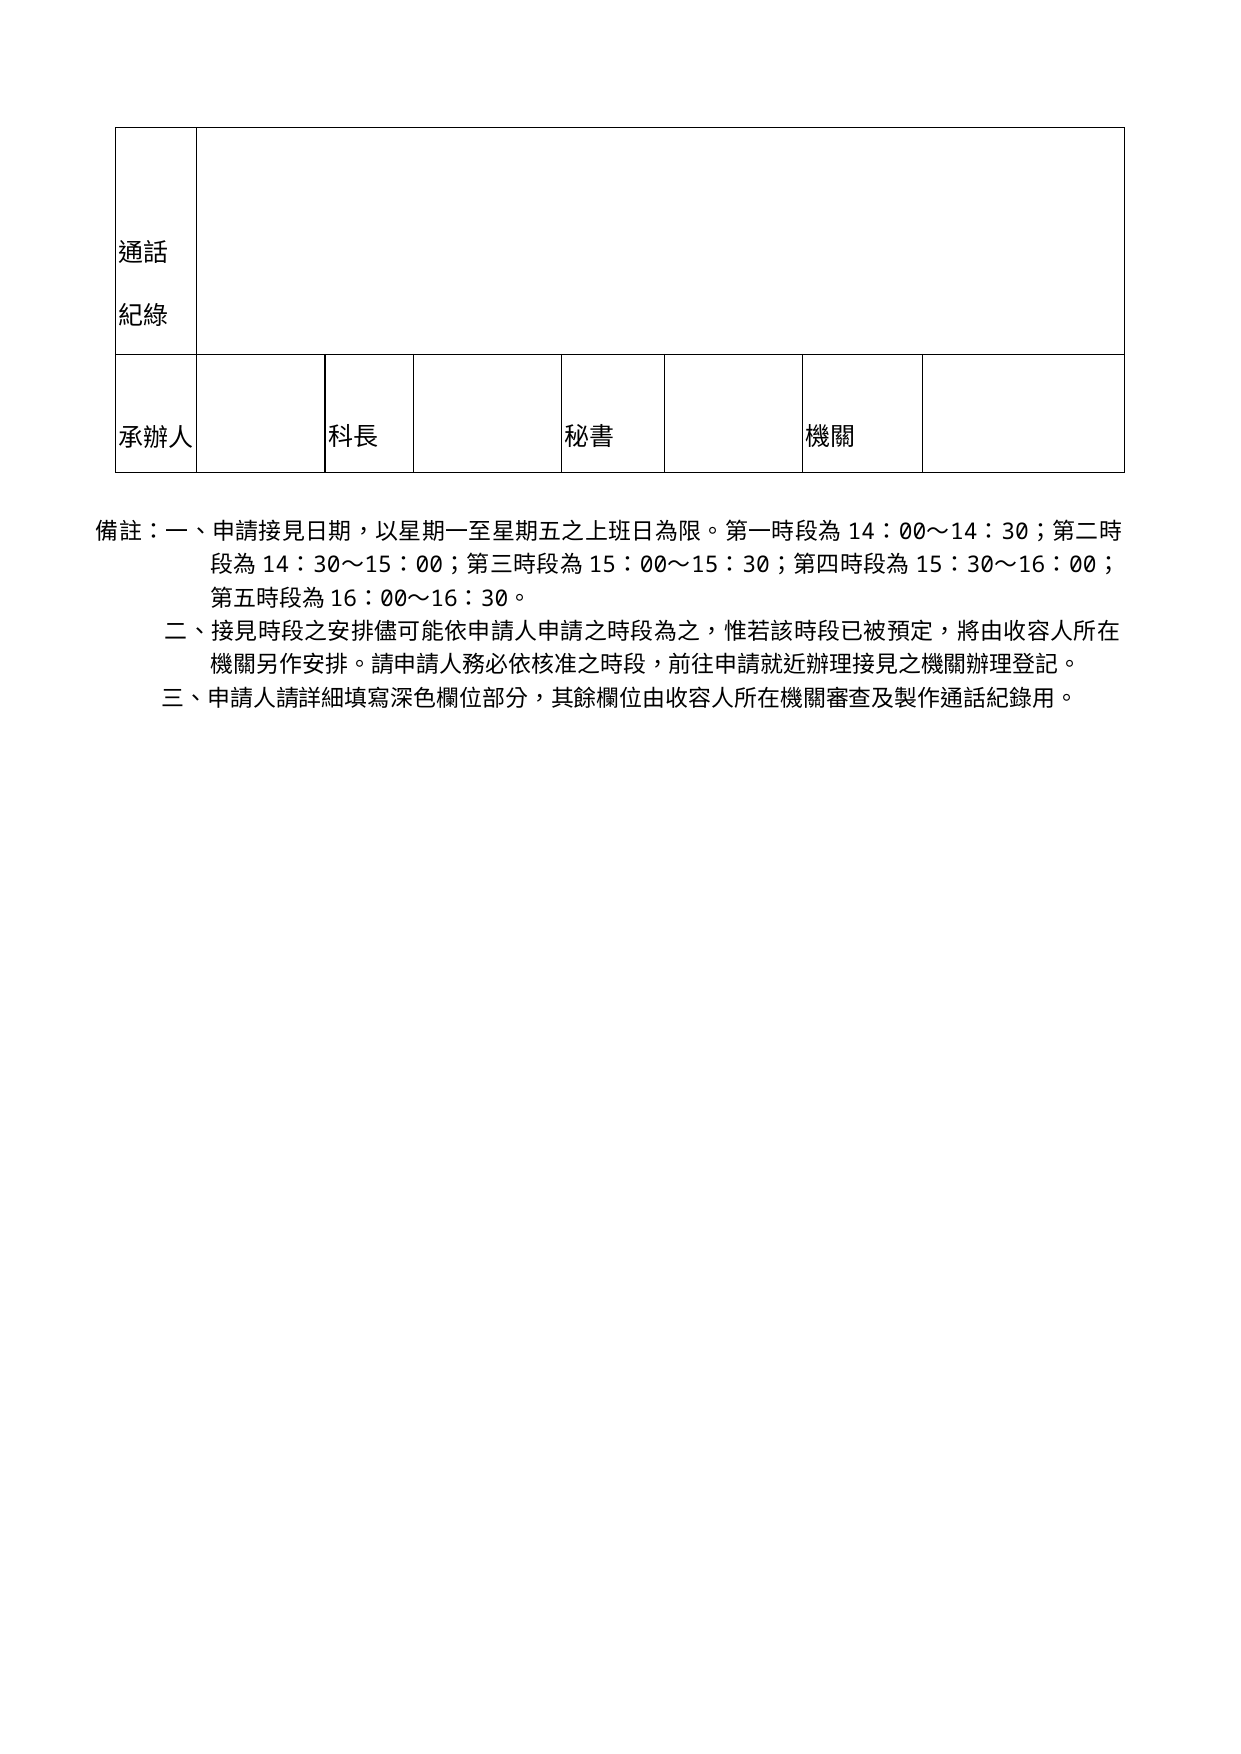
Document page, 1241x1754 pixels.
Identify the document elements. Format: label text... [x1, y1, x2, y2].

table_cell 機關 首長 [803, 355, 922, 472]
text 備註：一、申請接見日期，以星期一至星期五之上班日為限。第一時段為14：00～14：30；第二時段為14：30～15：00；第三時段為15：00～15：30；第四時段為15：30～16：00；第五時段為16：00～16：30。 [96, 513, 1122, 613]
text 三、申請人請詳細填寫深色欄位部分，其餘欄位由收容人所在機關審查及製作通話紀錄用。 [96, 679, 1134, 713]
table_cell [414, 355, 561, 472]
table_cell [923, 355, 1124, 472]
table_cell 承辦人 [116, 355, 196, 472]
table_cell [197, 128, 1124, 354]
table_cell 科長 [326, 355, 413, 472]
table_cell 秘書 [562, 355, 664, 472]
table_cell [665, 355, 802, 472]
table_cell [197, 355, 324, 472]
text 二、接見時段之安排儘可能依申請人申請之時段為之，惟若該時段已被預定，將由收容人所在機關另作安排。請申請人務必依核准之時段，前往申請就近辦理接見之機關辦理登記。 [164, 613, 1122, 679]
table_cell 通話 紀綠 [116, 128, 196, 354]
